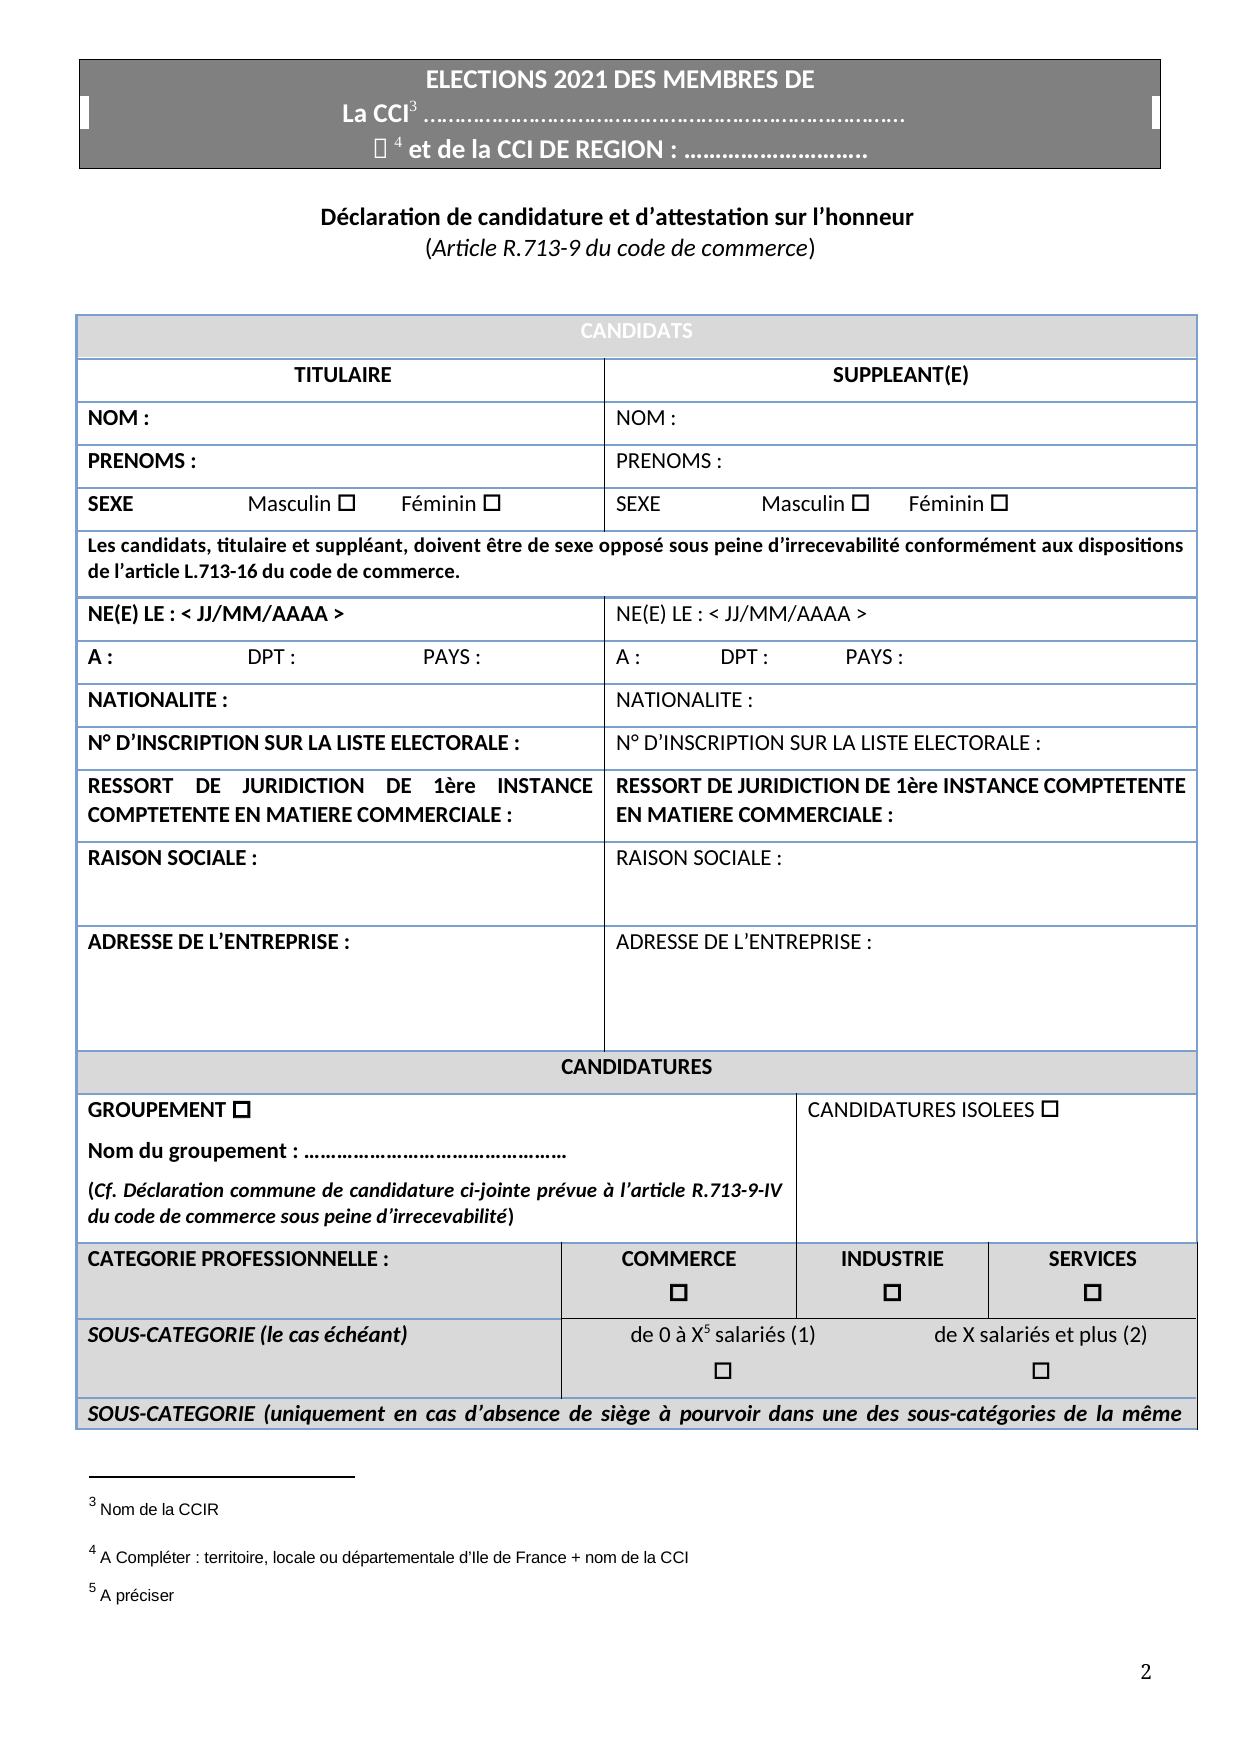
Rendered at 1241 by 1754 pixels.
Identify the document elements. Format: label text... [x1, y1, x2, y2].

table_cell SOUS-CATEGORIE (le cas échéant) [78, 1320, 561, 1397]
table_cell SERVICES  [989, 1244, 1197, 1318]
table_cell DPT : [236, 642, 412, 683]
table_cell N° D’INSCRIPTION SUR LA LISTE ELECTORALE : [605, 728, 1196, 769]
text A Compléter : territoire, locale ou départementale d’Ile de France + nom de la CCI [89, 1542, 1152, 1569]
table_cell Masculin  [236, 489, 390, 530]
table_cell A : [605, 642, 709, 683]
table_cell RAISON SOCIALE : [605, 843, 1196, 925]
table_cell PRENOMS : [605, 446, 1196, 487]
table_cell ADRESSE DE L’ENTREPRISE : [605, 927, 1196, 1050]
table_cell ADRESSE DE L’ENTREPRISE : [78, 927, 604, 1050]
text Déclaration de candidature et d’attestation sur l’honneur [89, 200, 1152, 231]
table_cell PAYS : [412, 642, 604, 683]
table_header CANDIDATS [78, 316, 1196, 357]
table_cell CATEGORIE PROFESSIONNELLE : [78, 1244, 561, 1318]
table_cell TITULAIRE [78, 360, 604, 401]
table_cell SEXE [78, 489, 236, 530]
table_cell NATIONALITE : [605, 685, 1196, 726]
table_cell CANDIDATURES [78, 1052, 1196, 1093]
table_cell PRENOMS : [78, 446, 604, 487]
text Nom de la CCIR [89, 1494, 1152, 1521]
table_cell SEXE [605, 489, 750, 530]
table_cell SUPPLEANT(E) [605, 360, 1196, 401]
table_cell RAISON SOCIALE : [78, 843, 604, 925]
table_cell NE(E) LE : < JJ/MM/AAAA > [605, 599, 1196, 639]
table_cell N° D’INSCRIPTION SUR LA LISTE ELECTORALE : [78, 728, 604, 769]
table_cell NE(E) LE : < JJ/MM/AAAA > [78, 599, 604, 639]
table_cell GROUPEMENT  Nom du groupement : ………………………………………… (Cf. Déclaration commune de candidature ci-jointe prévue à l’article R.713-9-IV du code de commerce sous peine d’irrecevabilité) [78, 1095, 796, 1242]
table_cell COMMERCE  [562, 1244, 796, 1318]
table_cell Les candidats, titulaire et suppléant, doivent être de sexe opposé sous peine d’irrecevabilité conformément aux dispositions de l’article L.713-16 du code de commerce. [78, 532, 1196, 596]
table_cell  [885, 1361, 1197, 1397]
text ELECTIONS 2021 DES MEMBRES DE [80, 60, 1160, 96]
text  et de la CCI DE REGION : ……………………….. [80, 126, 1160, 168]
table_cell Féminin  [898, 489, 1196, 530]
table_cell NOM : [78, 403, 604, 444]
table_cell de X salariés et plus (2) [885, 1318, 1197, 1361]
table_cell SOUS-CATEGORIE (uniquement en cas d’absence de siège à pourvoir dans une des sous-catégories de la même [78, 1397, 1197, 1428]
table_cell de 0 à X salariés (1) [562, 1319, 885, 1361]
text La CCI …………………………………………………………………… [89, 96, 1152, 126]
table_cell  [562, 1361, 885, 1397]
table_cell DPT : [709, 642, 834, 683]
table_cell Masculin  [750, 489, 897, 530]
table_cell A : [78, 642, 236, 683]
table_cell NOM : [605, 403, 1196, 444]
table_cell NATIONALITE : [78, 685, 604, 726]
table_cell RESSORT DE JURIDICTION DE 1ère INSTANCE COMPTETENTE EN MATIERE COMMERCIALE : [78, 771, 604, 841]
table_cell RESSORT DE JURIDICTION DE 1ère INSTANCE COMPTETENTE EN MATIERE COMMERCIALE : [605, 771, 1196, 841]
table_cell INDUSTRIE  [797, 1244, 988, 1318]
table_cell CANDIDATURES ISOLEES  [797, 1095, 1196, 1242]
table_cell PAYS : [834, 642, 1196, 683]
text (Article R.713-9 du code de commerce) [89, 231, 1152, 262]
table_cell Féminin  [390, 489, 604, 530]
